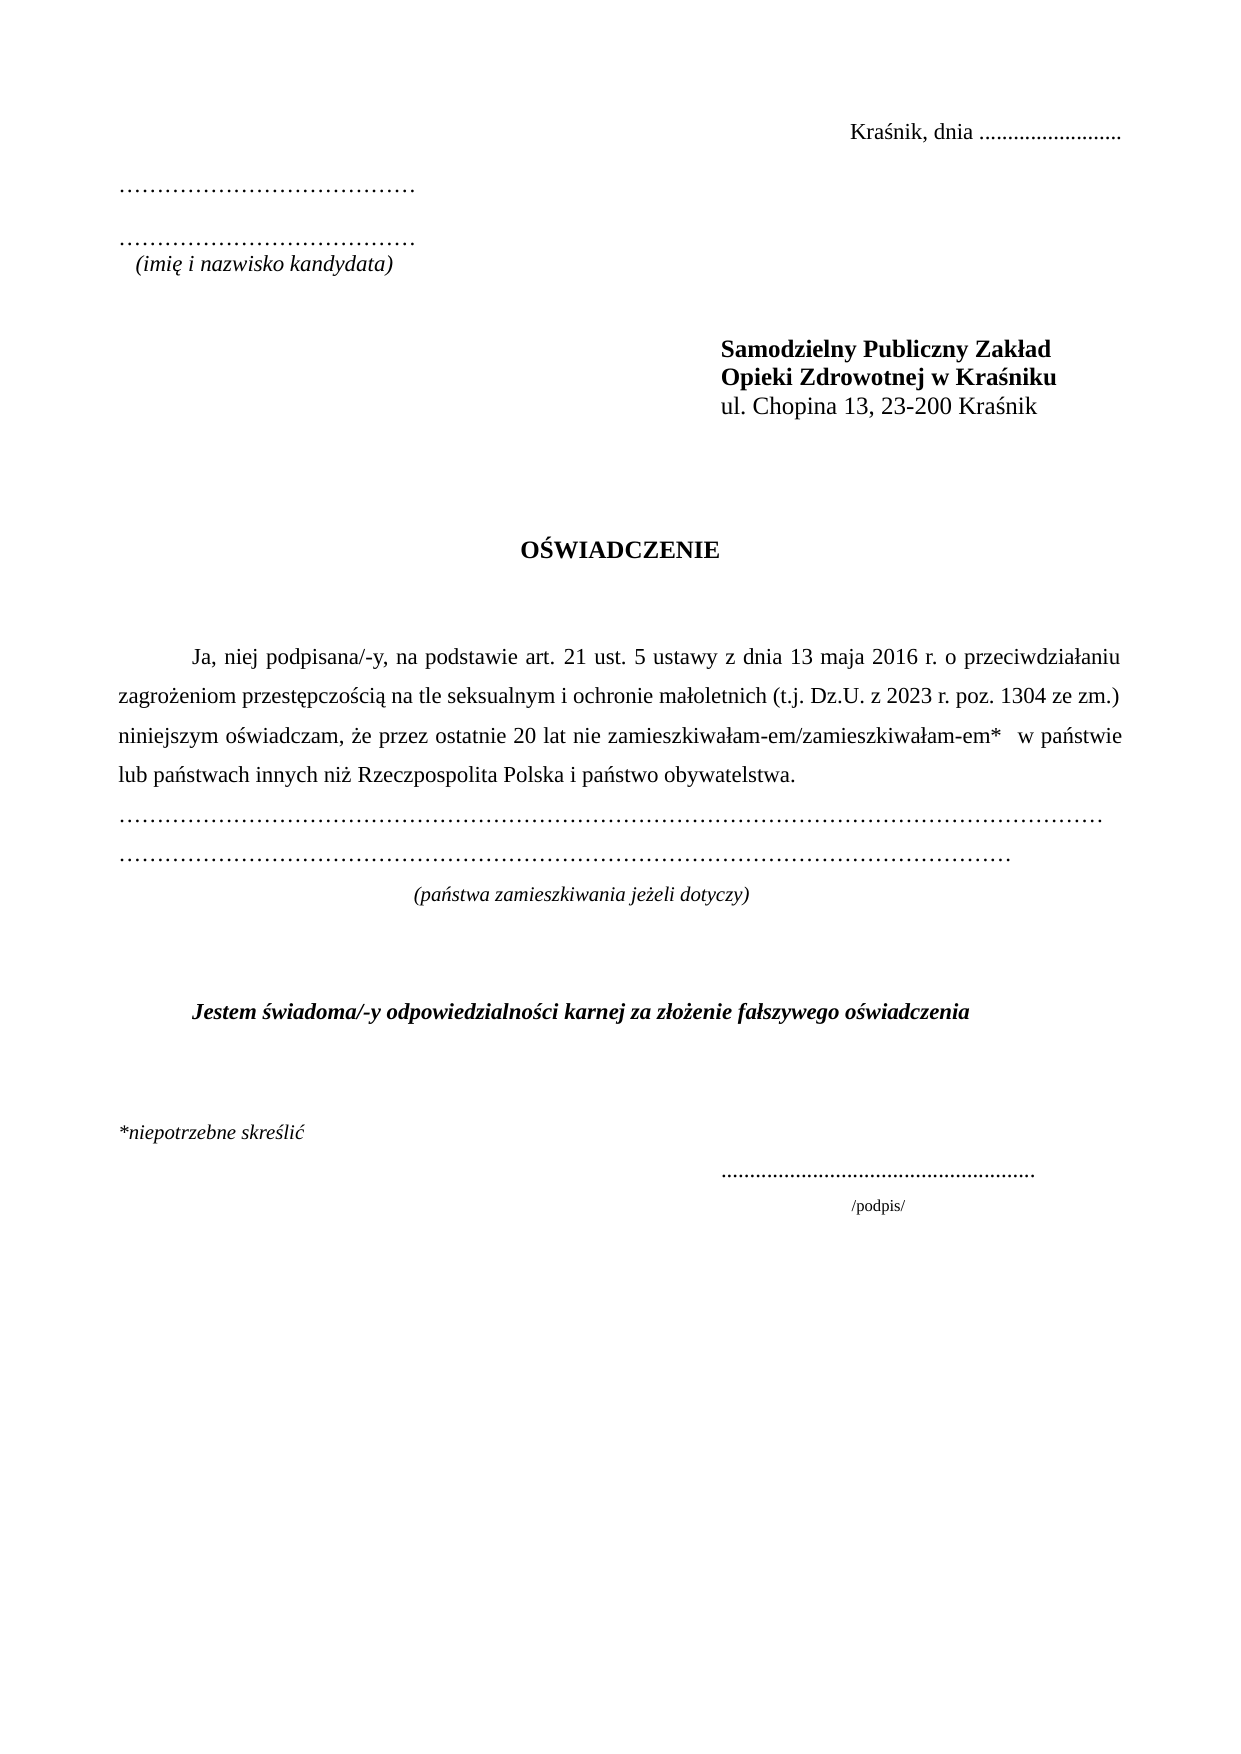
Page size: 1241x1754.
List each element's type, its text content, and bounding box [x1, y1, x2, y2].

text ....................................................... [561, 1156, 1122, 1182]
text ………………………………… [118, 223, 1122, 250]
text OŚWIADCZENIE [118, 535, 1122, 564]
text Jestem świadoma/-y odpowiedzialności karnej za złożenie fałszywego oświadczenia [118, 998, 1122, 1024]
text (państwa zamieszkiwania jeżeli dotyczy) [118, 879, 1122, 906]
text ………………………………… [118, 171, 1122, 197]
text ul. Chopina 13, 23-200 Kraśnik [721, 391, 1122, 420]
text Ja, niej podpisana/-y, na podstawie art. 21 ust. 5 ustawy z dnia 13 maja 2016 r. o przeciwdziałaniu zagrożeniom przestępczością na tle seksualnym i ochronie małoletnich (t.j. Dz.U. z 2023 r. poz. 1304 ze zm.) niniejszym oświadczam, że przez ostatnie 20 lat nie zamieszkiwałam-em/zamieszkiwałam-em* w państwie lub państwach innych niż Rzeczpospolita Polska i państwo obywatelstwa. [118, 643, 1122, 787]
text *niepotrzebne skreślić [118, 1120, 1122, 1144]
text (imię i nazwisko kandydata) [118, 250, 1122, 276]
text ………………………………………………………………………………………………………………………………………………………………………………………………………………………… [118, 801, 1122, 866]
text /podpis/ [561, 1196, 1122, 1215]
text Kraśnik, dnia ......................... [118, 118, 1122, 144]
text Samodzielny Publiczny Zakład Opieki Zdrowotnej w Kraśniku [721, 334, 1122, 391]
